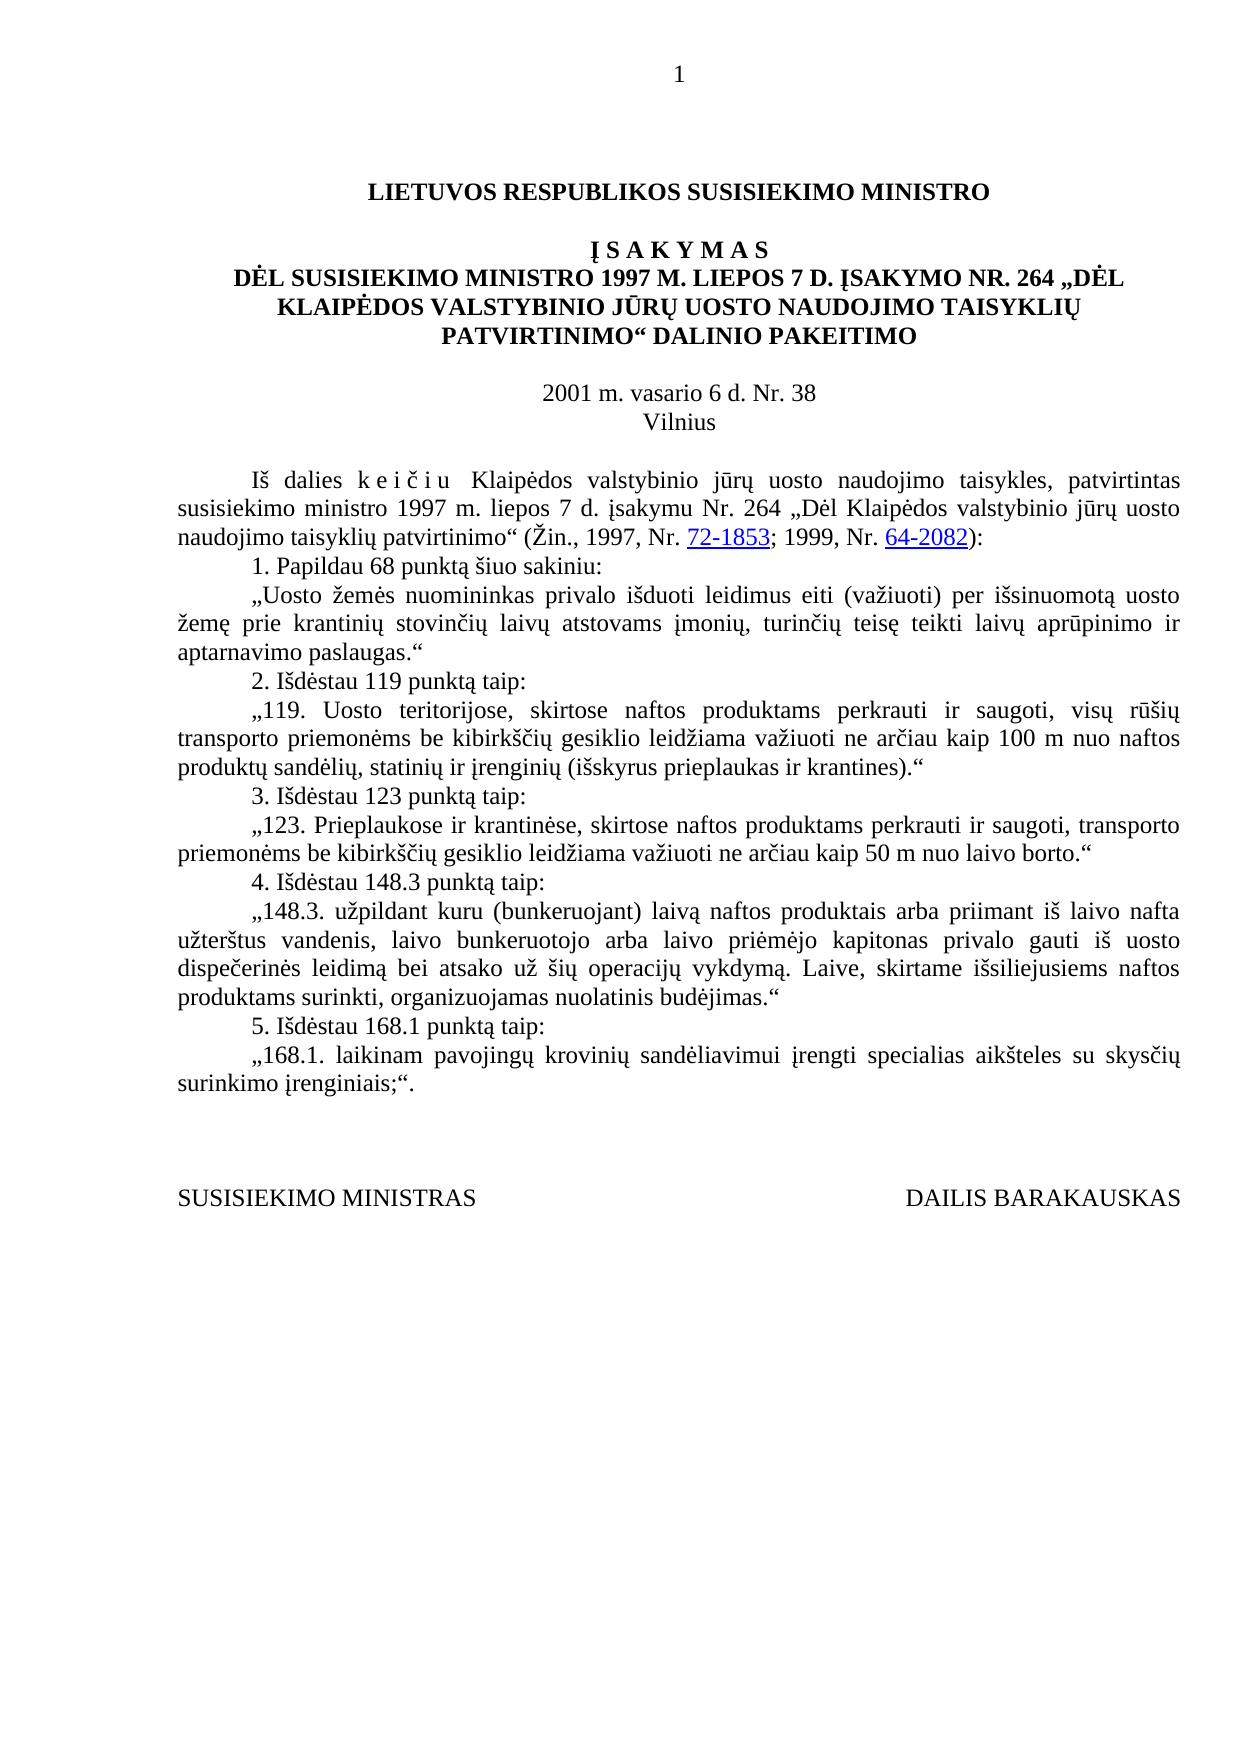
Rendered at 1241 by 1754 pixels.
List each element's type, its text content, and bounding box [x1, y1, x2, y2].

text SUSISIEKIMO MINISTRAS DAILIS BARAKAUSKAS [177, 1183, 1181, 1212]
text „119. Uosto teritorijose, skirtose naftos produktams perkrauti ir saugoti, visų rūšių transporto priemonėms be kibirkščių gesiklio leidžiama važiuoti ne arčiau kaip 100 m nuo naftos produktų sandėlių, statinių ir įrenginių (išskyrus prieplaukas ir krantines).“ [177, 695, 1181, 781]
text 4. Išdėstau 148.3 punktą taip: [177, 867, 1181, 896]
text „168.1. laikinam pavojingų krovinių sandėliavimui įrengti specialias aikšteles su skysčių surinkimo įrenginiais;“. [177, 1040, 1181, 1097]
text 2001 m. vasario 6 d. Nr. 38 [177, 378, 1181, 407]
text Į S A K Y M A S [177, 235, 1181, 263]
text LIETUVOS RESPUBLIKOS SUSISIEKIMO MINISTRO [177, 177, 1181, 206]
text DĖL SUSISIEKIMO MINISTRO 1997 M. LIEPOS 7 D. ĮSAKYMO NR. 264 „DĖL KLAIPĖDOS VALSTYBINIO JŪRŲ UOSTO NAUDOJIMO TAISYKLIŲ PATVIRTINIMO“ DALINIO PAKEITIMO [177, 263, 1181, 350]
text Vilnius [177, 407, 1181, 436]
text 2. Išdėstau 119 punktą taip: [177, 666, 1181, 695]
text 1. Papildau 68 punktą šiuo sakiniu: [177, 551, 1181, 580]
text Iš dalies keičiu Klaipėdos valstybinio jūrų uosto naudojimo taisykles, patvirtintas susisiekimo ministro 1997 m. liepos 7 d. įsakymu Nr. 264 „Dėl Klaipėdos valstybinio jūrų uosto naudojimo taisyklių patvirtinimo“ (Žin., 1997, Nr. 72-1853; 1999, Nr. 64-2082): [177, 465, 1181, 551]
text „148.3. užpildant kuru (bunkeruojant) laivą naftos produktais arba priimant iš laivo nafta užterštus vandenis, laivo bunkeruotojo arba laivo priėmėjo kapitonas privalo gauti iš uosto dispečerinės leidimą bei atsako už šių operacijų vykdymą. Laive, skirtame išsiliejusiems naftos produktams surinkti, organizuojamas nuolatinis budėjimas.“ [177, 896, 1181, 1011]
text „Uosto žemės nuomininkas privalo išduoti leidimus eiti (važiuoti) per išsinuomotą uosto žemę prie krantinių stovinčių laivų atstovams įmonių, turinčių teisę teikti laivų aprūpinimo ir aptarnavimo paslaugas.“ [177, 580, 1181, 666]
text 3. Išdėstau 123 punktą taip: [177, 781, 1181, 810]
text 5. Išdėstau 168.1 punktą taip: [177, 1011, 1181, 1040]
text „123. Prieplaukose ir krantinėse, skirtose naftos produktams perkrauti ir saugoti, transporto priemonėms be kibirkščių gesiklio leidžiama važiuoti ne arčiau kaip 50 m nuo laivo borto.“ [177, 810, 1181, 867]
